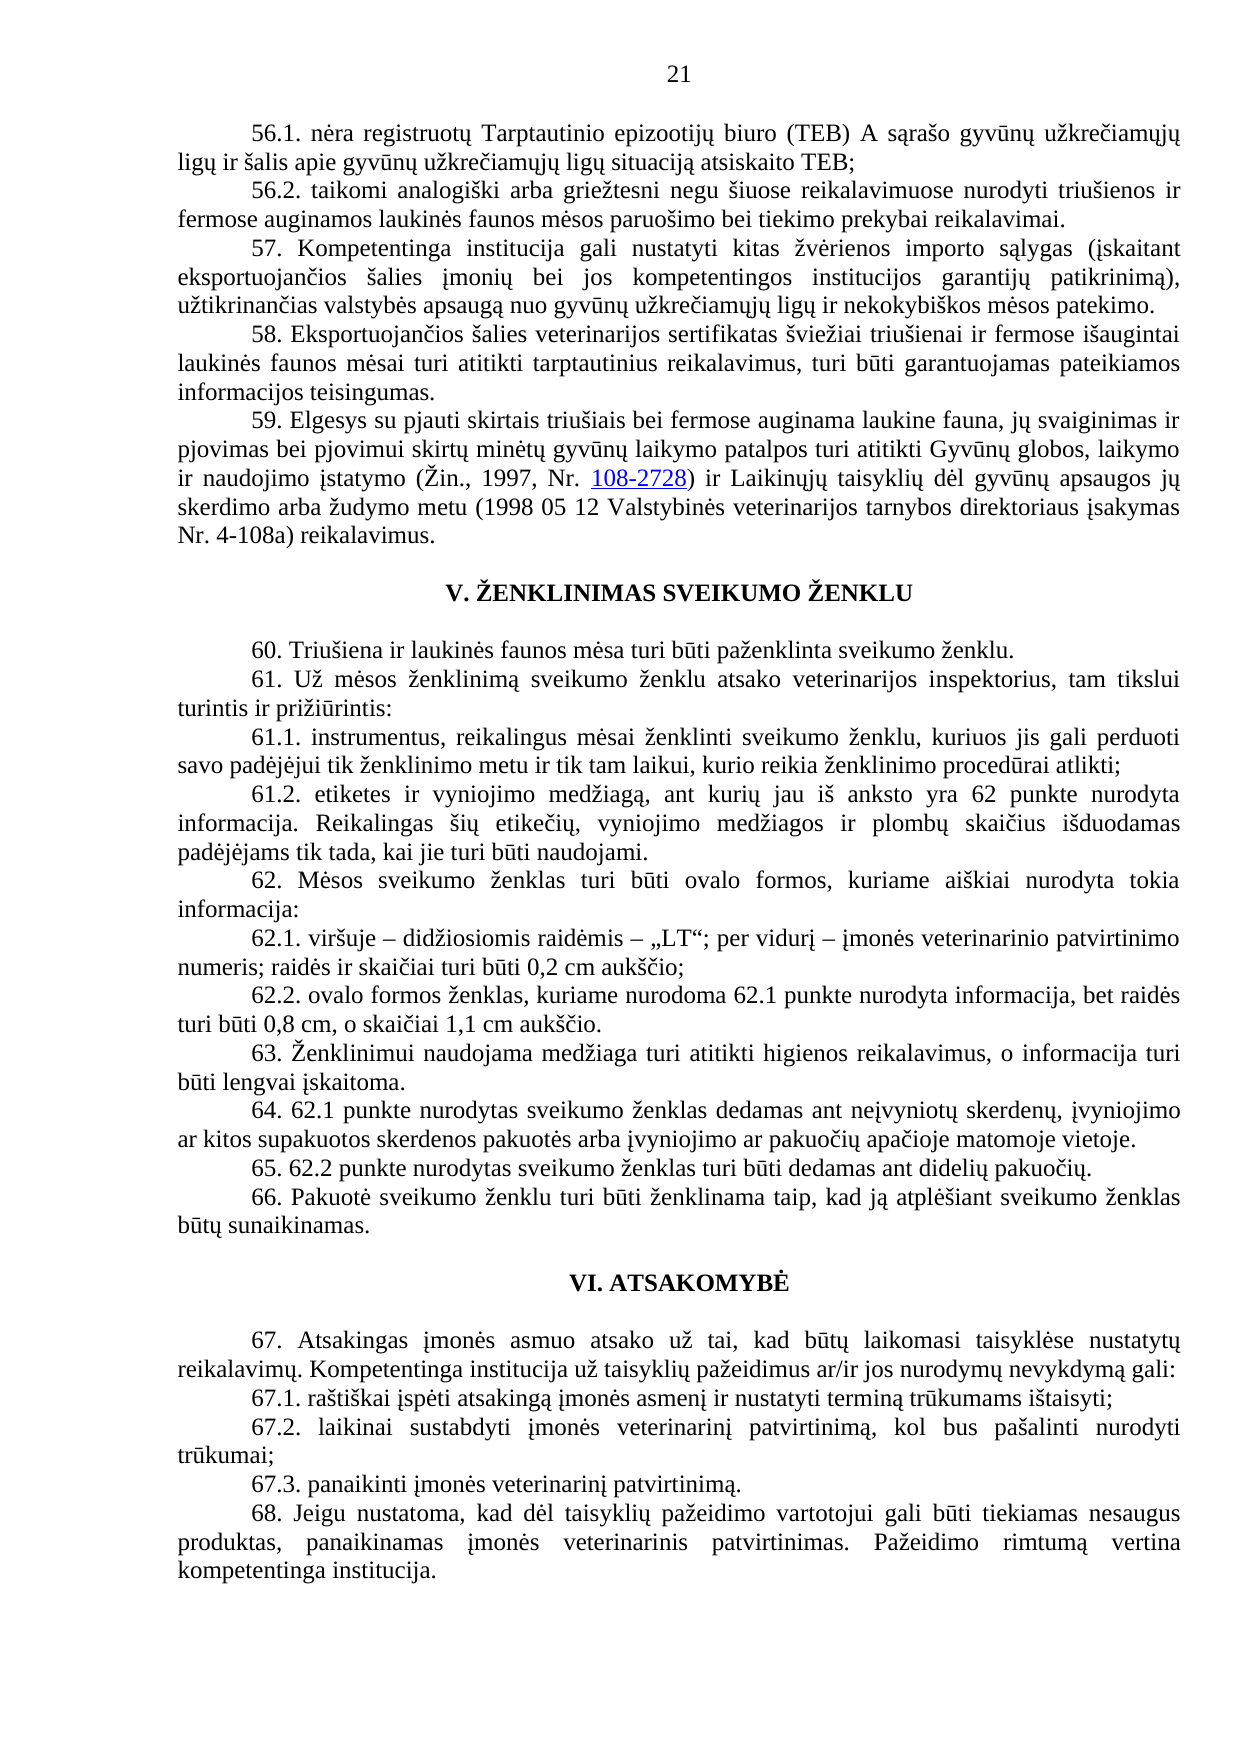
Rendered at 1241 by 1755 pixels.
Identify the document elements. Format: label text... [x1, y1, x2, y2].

text 62.2. ovalo formos ženklas, kuriame nurodoma 62.1 punkte nurodyta informacija, bet raidės turi būti 0,8 cm, o skaičiai 1,1 cm aukščio. [177, 981, 1181, 1038]
text V. ŽENKLINIMAS SVEIKUMO ŽENKLU [177, 578, 1181, 607]
text 67.1. raštiškai įspėti atsakingą įmonės asmenį ir nustatyti terminą trūkumams ištaisyti; [177, 1383, 1181, 1412]
text 58. Eksportuojančios šalies veterinarijos sertifikatas šviežiai triušienai ir fermose išaugintai laukinės faunos mėsai turi atitikti tarptautinius reikalavimus, turi būti garantuojamas pateikiamos informacijos teisingumas. [177, 319, 1181, 406]
text 63. Ženklinimui naudojama medžiaga turi atitikti higienos reikalavimus, o informacija turi būti lengvai įskaitoma. [177, 1038, 1181, 1096]
text 68. Jeigu nustatoma, kad dėl taisyklių pažeidimo vartotojui gali būti tiekiamas nesaugus produktas, panaikinamas įmonės veterinarinis patvirtinimas. Pažeidimo rimtumą vertina kompetentinga institucija. [177, 1498, 1181, 1584]
text 61.1. instrumentus, reikalingus mėsai ženklinti sveikumo ženklu, kuriuos jis gali perduoti savo padėjėjui tik ženklinimo metu ir tik tam laikui, kurio reikia ženklinimo procedūrai atlikti; [177, 722, 1181, 779]
text VI. ATSAKOMYBĖ [177, 1268, 1181, 1297]
text 56.1. nėra registruotų Tarptautinio epizootijų biuro (TEB) A sąrašo gyvūnų užkrečiamųjų ligų ir šalis apie gyvūnų užkrečiamųjų ligų situaciją atsiskaito TEB; [177, 118, 1181, 176]
text 64. 62.1 punkte nurodytas sveikumo ženklas dedamas ant neįvyniotų skerdenų, įvyniojimo ar kitos supakuotos skerdenos pakuotės arba įvyniojimo ar pakuočių apačioje matomoje vietoje. [177, 1096, 1181, 1153]
text 61.2. etiketes ir vyniojimo medžiagą, ant kurių jau iš anksto yra 62 punkte nurodyta informacija. Reikalingas šių etikečių, vyniojimo medžiagos ir plombų skaičius išduodamas padėjėjams tik tada, kai jie turi būti naudojami. [177, 779, 1181, 866]
text 67.2. laikinai sustabdyti įmonės veterinarinį patvirtinimą, kol bus pašalinti nurodyti trūkumai; [177, 1412, 1181, 1469]
text 60. Triušiena ir laukinės faunos mėsa turi būti paženklinta sveikumo ženklu. [177, 636, 1181, 664]
text 62.1. viršuje – didžiosiomis raidėmis – „LT“; per vidurį – įmonės veterinarinio patvirtinimo numeris; raidės ir skaičiai turi būti 0,2 cm aukščio; [177, 923, 1181, 981]
text 59. Elgesys su pjauti skirtais triušiais bei fermose auginama laukine fauna, jų svaiginimas ir pjovimas bei pjovimui skirtų minėtų gyvūnų laikymo patalpos turi atitikti Gyvūnų globos, laikymo ir naudojimo įstatymo (Žin., 1997, Nr. 108-2728) ir Laikinųjų taisyklių dėl gyvūnų apsaugos jų skerdimo arba žudymo metu (1998 05 12 Valstybinės veterinarijos tarnybos direktoriaus įsakymas Nr. 4-108a) reikalavimus. [177, 406, 1181, 549]
text 61. Už mėsos ženklinimą sveikumo ženklu atsako veterinarijos inspektorius, tam tikslui turintis ir prižiūrintis: [177, 664, 1181, 722]
text 65. 62.2 punkte nurodytas sveikumo ženklas turi būti dedamas ant didelių pakuočių. [177, 1153, 1181, 1182]
text 67.3. panaikinti įmonės veterinarinį patvirtinimą. [177, 1469, 1181, 1498]
text 62. Mėsos sveikumo ženklas turi būti ovalo formos, kuriame aiškiai nurodyta tokia informacija: [177, 866, 1181, 923]
text 56.2. taikomi analogiški arba griežtesni negu šiuose reikalavimuose nurodyti triušienos ir fermose auginamos laukinės faunos mėsos paruošimo bei tiekimo prekybai reikalavimai. [177, 176, 1181, 233]
text 66. Pakuotė sveikumo ženklu turi būti ženklinama taip, kad ją atplėšiant sveikumo ženklas būtų sunaikinamas. [177, 1182, 1181, 1239]
text 57. Kompetentinga institucija gali nustatyti kitas žvėrienos importo sąlygas (įskaitant eksportuojančios šalies įmonių bei jos kompetentingos institucijos garantijų patikrinimą), užtikrinančias valstybės apsaugą nuo gyvūnų užkrečiamųjų ligų ir nekokybiškos mėsos patekimo. [177, 233, 1181, 319]
text 67. Atsakingas įmonės asmuo atsako už tai, kad būtų laikomasi taisyklėse nustatytų reikalavimų. Kompetentinga institucija už taisyklių pažeidimus ar/ir jos nurodymų nevykdymą gali: [177, 1326, 1181, 1383]
